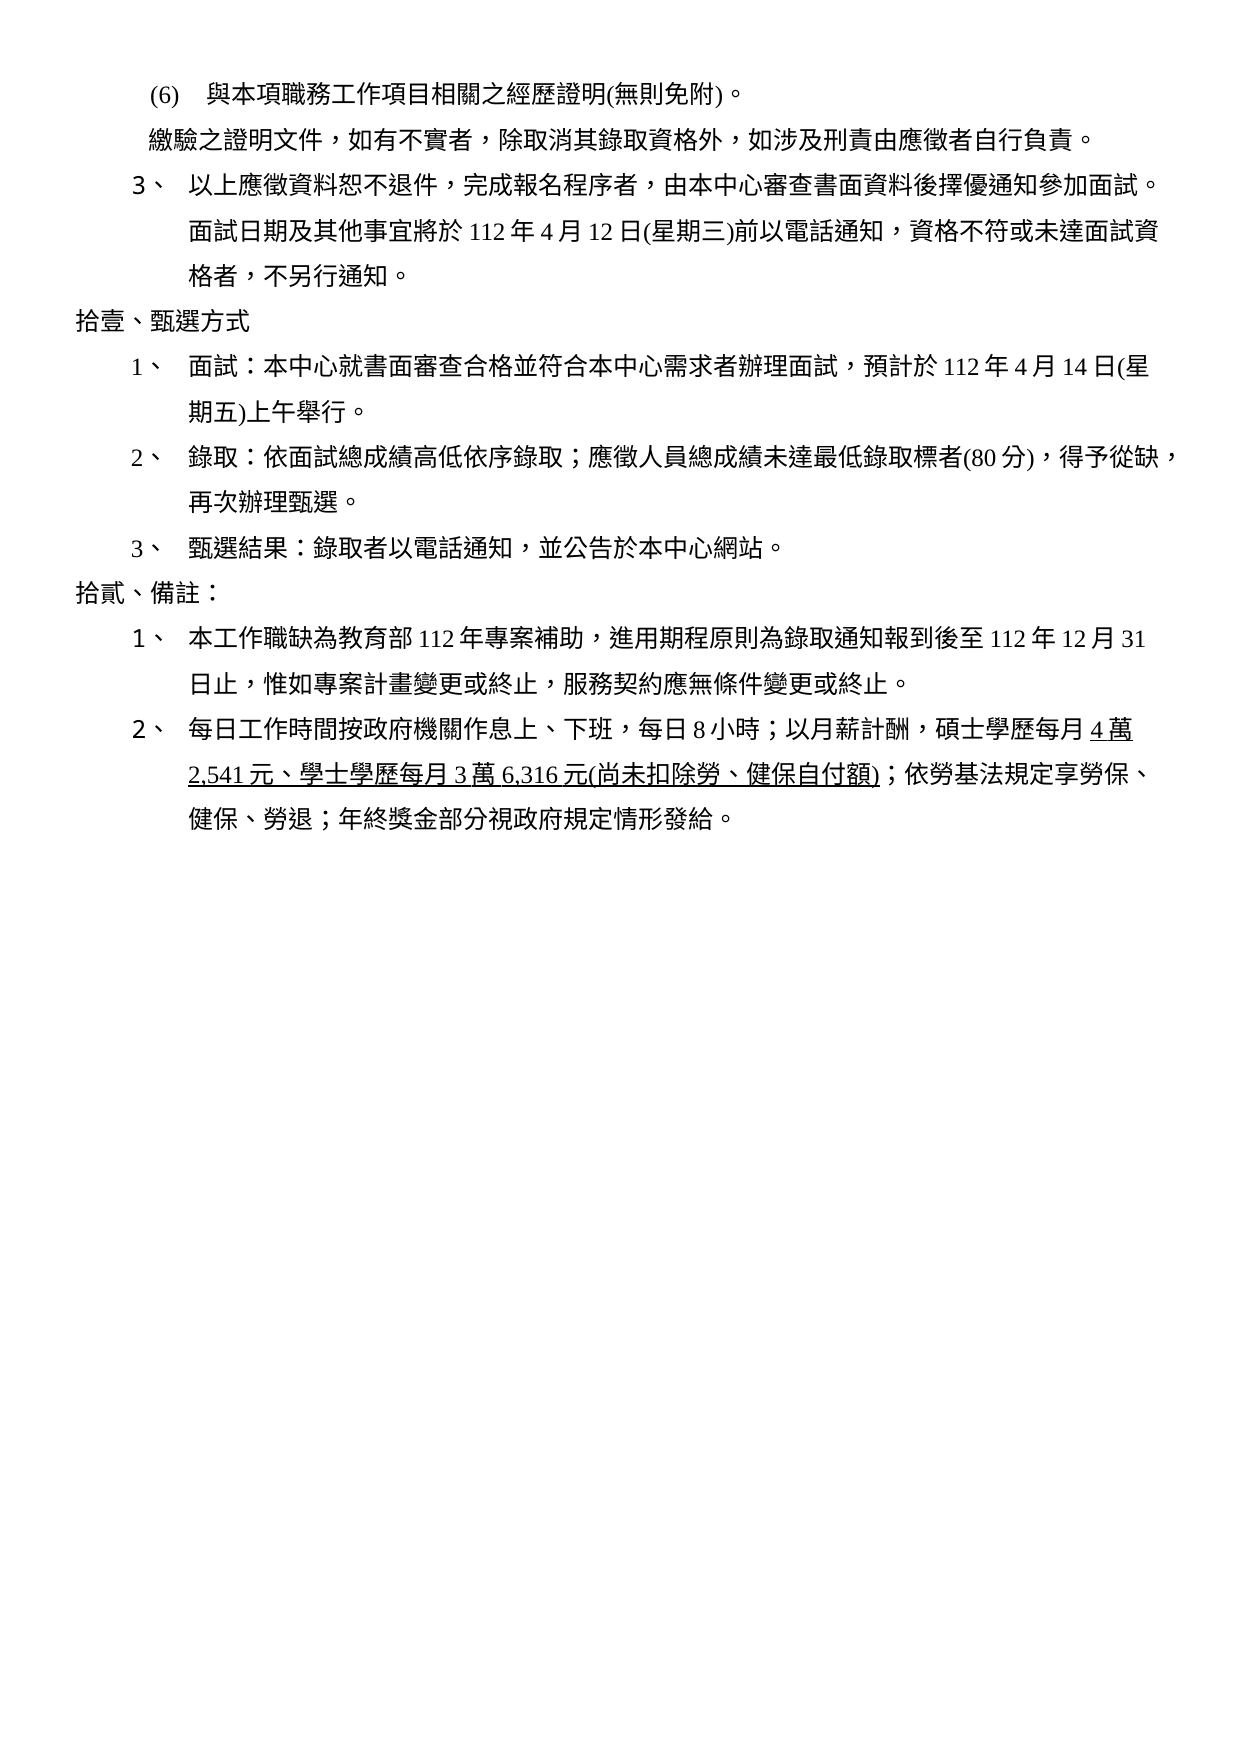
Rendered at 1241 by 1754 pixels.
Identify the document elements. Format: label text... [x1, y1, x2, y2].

list 每日工作時間按政府機關作息上、下班，每日8小時；以月薪計酬，碩士學歷每月4萬2,541元、學士學歷每月3萬6,316元(尚未扣除勞、健保自付額)；依勞基法規定享勞保、健保、勞退；年終獎金部分視政府規定情形發給。 [131, 709, 1165, 836]
list 本工作職缺為教育部112年專案補助，進用期程原則為錄取通知報到後至112年12月31日止，惟如專案計畫變更或終止，服務契約應無條件變更或終止。 [131, 619, 1165, 700]
list 面試：本中心就書面審查合格並符合本中心需求者辦理面試，預計於112年4月14日(星期五)上午舉行。 [131, 347, 1165, 428]
list 與本項職務工作項目相關之經歷證明(無則免附)。 [150, 75, 1165, 111]
list 甄選結果：錄取者以電話通知，並公告於本中心網站。 [131, 528, 1165, 564]
list 以上應徵資料恕不退件，完成報名程序者，由本中心審查書面資料後擇優通知參加面試。面試日期及其他事宜將於112年4月12日(星期三)前以電話通知，資格不符或未達面試資格者，不另行通知。 [131, 166, 1165, 292]
text 拾貳、備註： [75, 573, 1165, 610]
text 拾壹、甄選方式 [75, 302, 1165, 338]
list 錄取：依面試總成績高低依序錄取；應徵人員總成績未達最低錄取標者(80分)，得予從缺，再次辦理甄選。 [131, 437, 1165, 519]
text 繳驗之證明文件，如有不實者，除取消其錄取資格外，如涉及刑責由應徵者自行負責。 [149, 120, 1165, 157]
